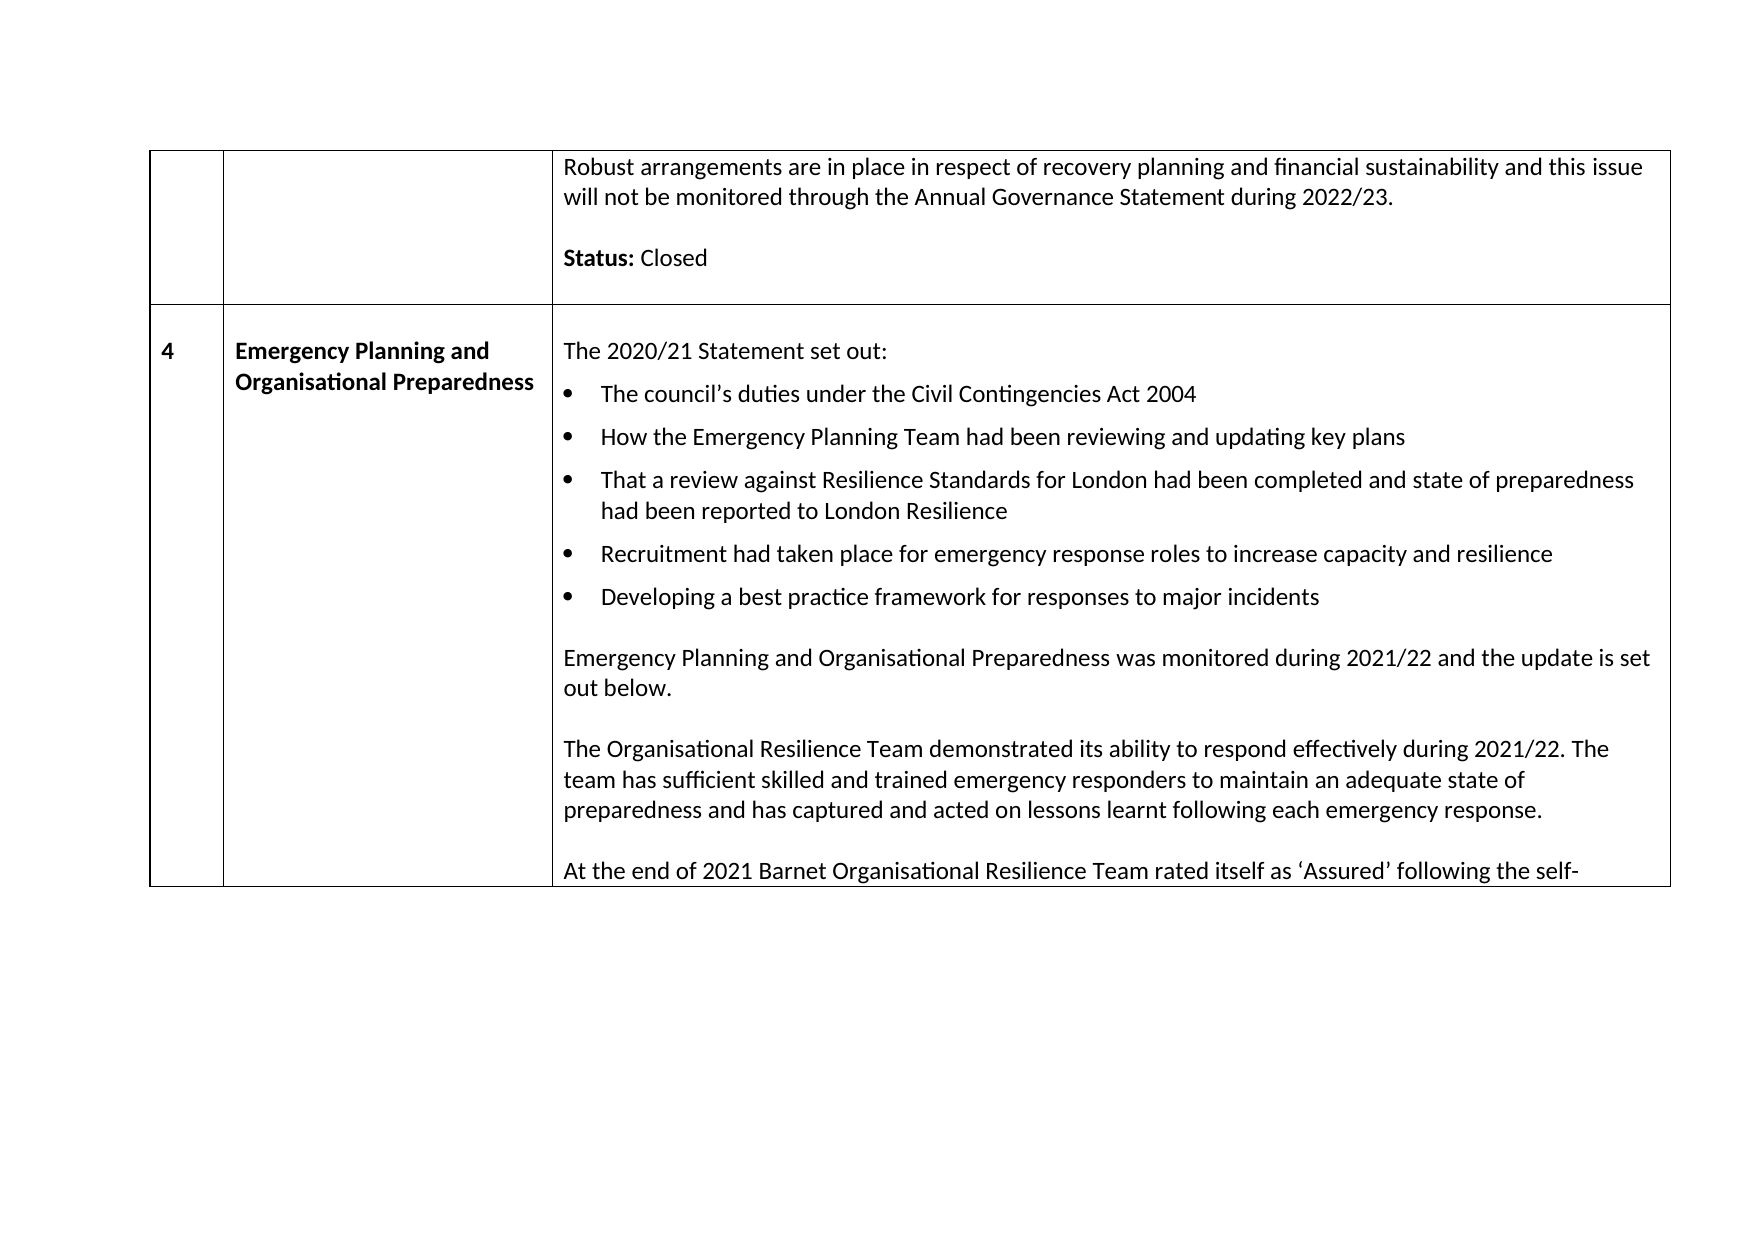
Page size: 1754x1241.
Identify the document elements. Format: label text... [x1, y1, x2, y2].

table_header [151, 151, 223, 304]
table_cell The 2020/21 Statement set out: The council’s duties under the Civil Contingencies Act 2004 How the Emergency Planning Team had been reviewing and updating key plans That a review against Resilience Standards for London had been completed and state of preparedness had been reported to London Resilience Recruitment had taken place for emergency response roles to increase capacity and resilience Developing a best practice framework for responses to major incidents Emergency Planning and Organisational Preparedness was monitored during 2021/22 and the update is set out below. The Organisational Resilience Team demonstrated its ability to respond effectively during 2021/22. The team has sufficient skilled and trained emergency responders to maintain an adequate state of preparedness and has captured and acted on lessons learnt following each emergency response. At the end of 2021 Barnet Organisational Resilience Team rated itself as ‘Assured’ following the self- [553, 305, 1670, 886]
table_header [224, 151, 552, 304]
table_header Robust arrangements are in place in respect of recovery planning and financial sustainability and this issue will not be monitored through the Annual Governance Statement during 2022/23. Status: Closed [553, 151, 1670, 304]
table_cell Emergency Planning and Organisational Preparedness [224, 305, 552, 886]
table_cell 4 [151, 305, 223, 886]
